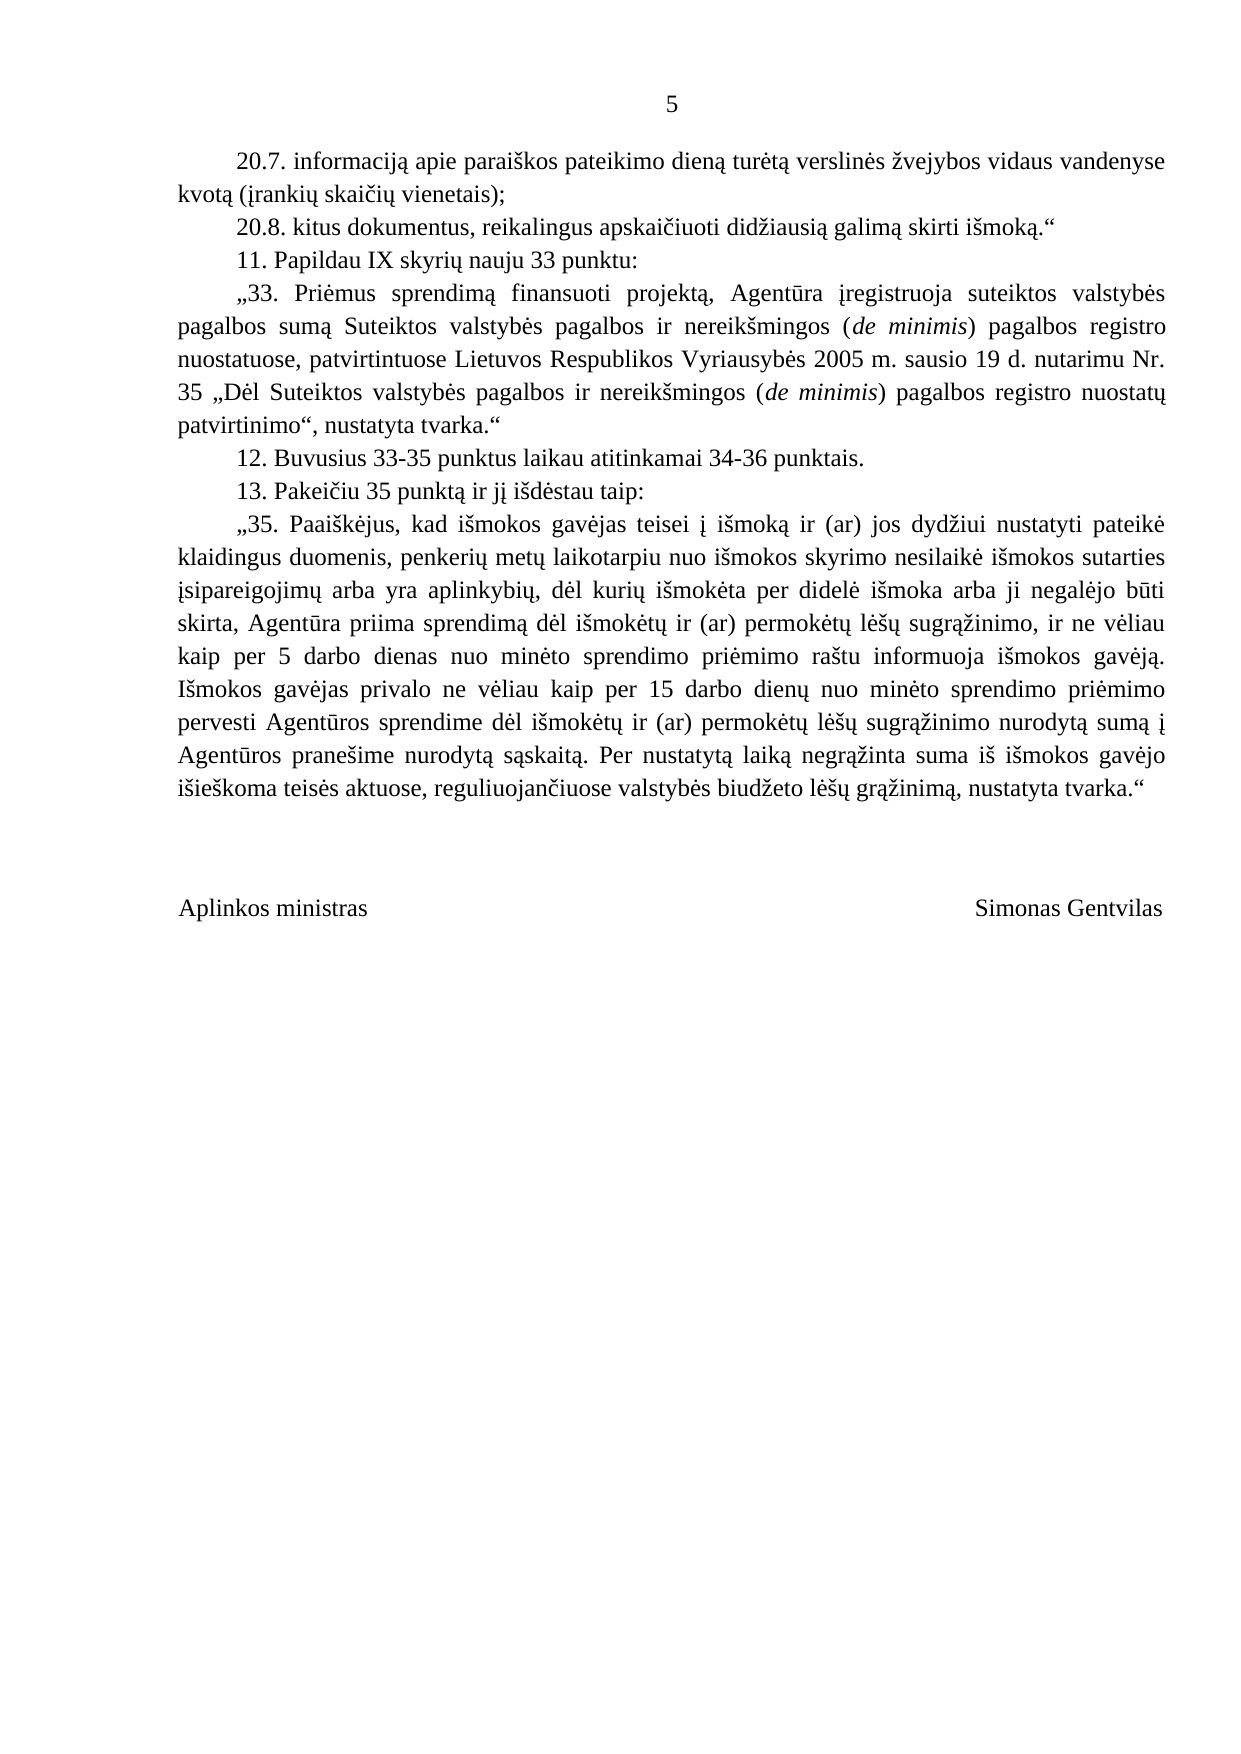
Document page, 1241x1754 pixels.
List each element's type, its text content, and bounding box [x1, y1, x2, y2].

text Aplinkos ministras Simonas Gentvilas [178, 893, 1163, 922]
text 11. Papildau IX skyrių nauju 33 punktu: [177, 245, 1166, 274]
text „33. Priėmus sprendimą finansuoti projektą, Agentūra įregistruoja suteiktos valstybės pagalbos sumą Suteiktos valstybės pagalbos ir nereikšmingos (de minimis) pagalbos registro nuostatuose, patvirtintuose Lietuvos Respublikos Vyriausybės 2005 m. sausio 19 d. nutarimu Nr. 35 „Dėl Suteiktos valstybės pagalbos ir nereikšmingos (de minimis) pagalbos registro nuostatų patvirtinimo“, nustatyta tvarka.“ [177, 278, 1166, 439]
text 12. Buvusius 33-35 punktus laikau atitinkamai 34-36 punktais. [177, 443, 1166, 472]
text 20.8. kitus dokumentus, reikalingus apskaičiuoti didžiausią galimą skirti išmoką.“ [177, 212, 1107, 241]
text 13. Pakeičiu 35 punktą ir jį išdėstau taip: [177, 476, 1166, 505]
text 20.7. informaciją apie paraiškos pateikimo dieną turėtą verslinės žvejybos vidaus vandenyse kvotą (įrankių skaičių vienetais); [177, 146, 1167, 208]
text „35. Paaiškėjus, kad išmokos gavėjas teisei į išmoką ir (ar) jos dydžiui nustatyti pateikė klaidingus duomenis, penkerių metų laikotarpiu nuo išmokos skyrimo nesilaikė išmokos sutarties įsipareigojimų arba yra aplinkybių, dėl kurių išmokėta per didelė išmoka arba ji negalėjo būti skirta, Agentūra priima sprendimą dėl išmokėtų ir (ar) permokėtų lėšų sugrąžinimo, ir ne vėliau kaip per 5 darbo dienas nuo minėto sprendimo priėmimo raštu informuoja išmokos gavėją. Išmokos gavėjas privalo ne vėliau kaip per 15 darbo dienų nuo minėto sprendimo priėmimo pervesti Agentūros sprendime dėl išmokėtų ir (ar) permokėtų lėšų sugrąžinimo nurodytą sumą į Agentūros pranešime nurodytą sąskaitą. Per nustatytą laiką negrąžinta suma iš išmokos gavėjo išieškoma teisės aktuose, reguliuojančiuose valstybės biudžeto lėšų grąžinimą, nustatyta tvarka.“ [177, 509, 1166, 802]
